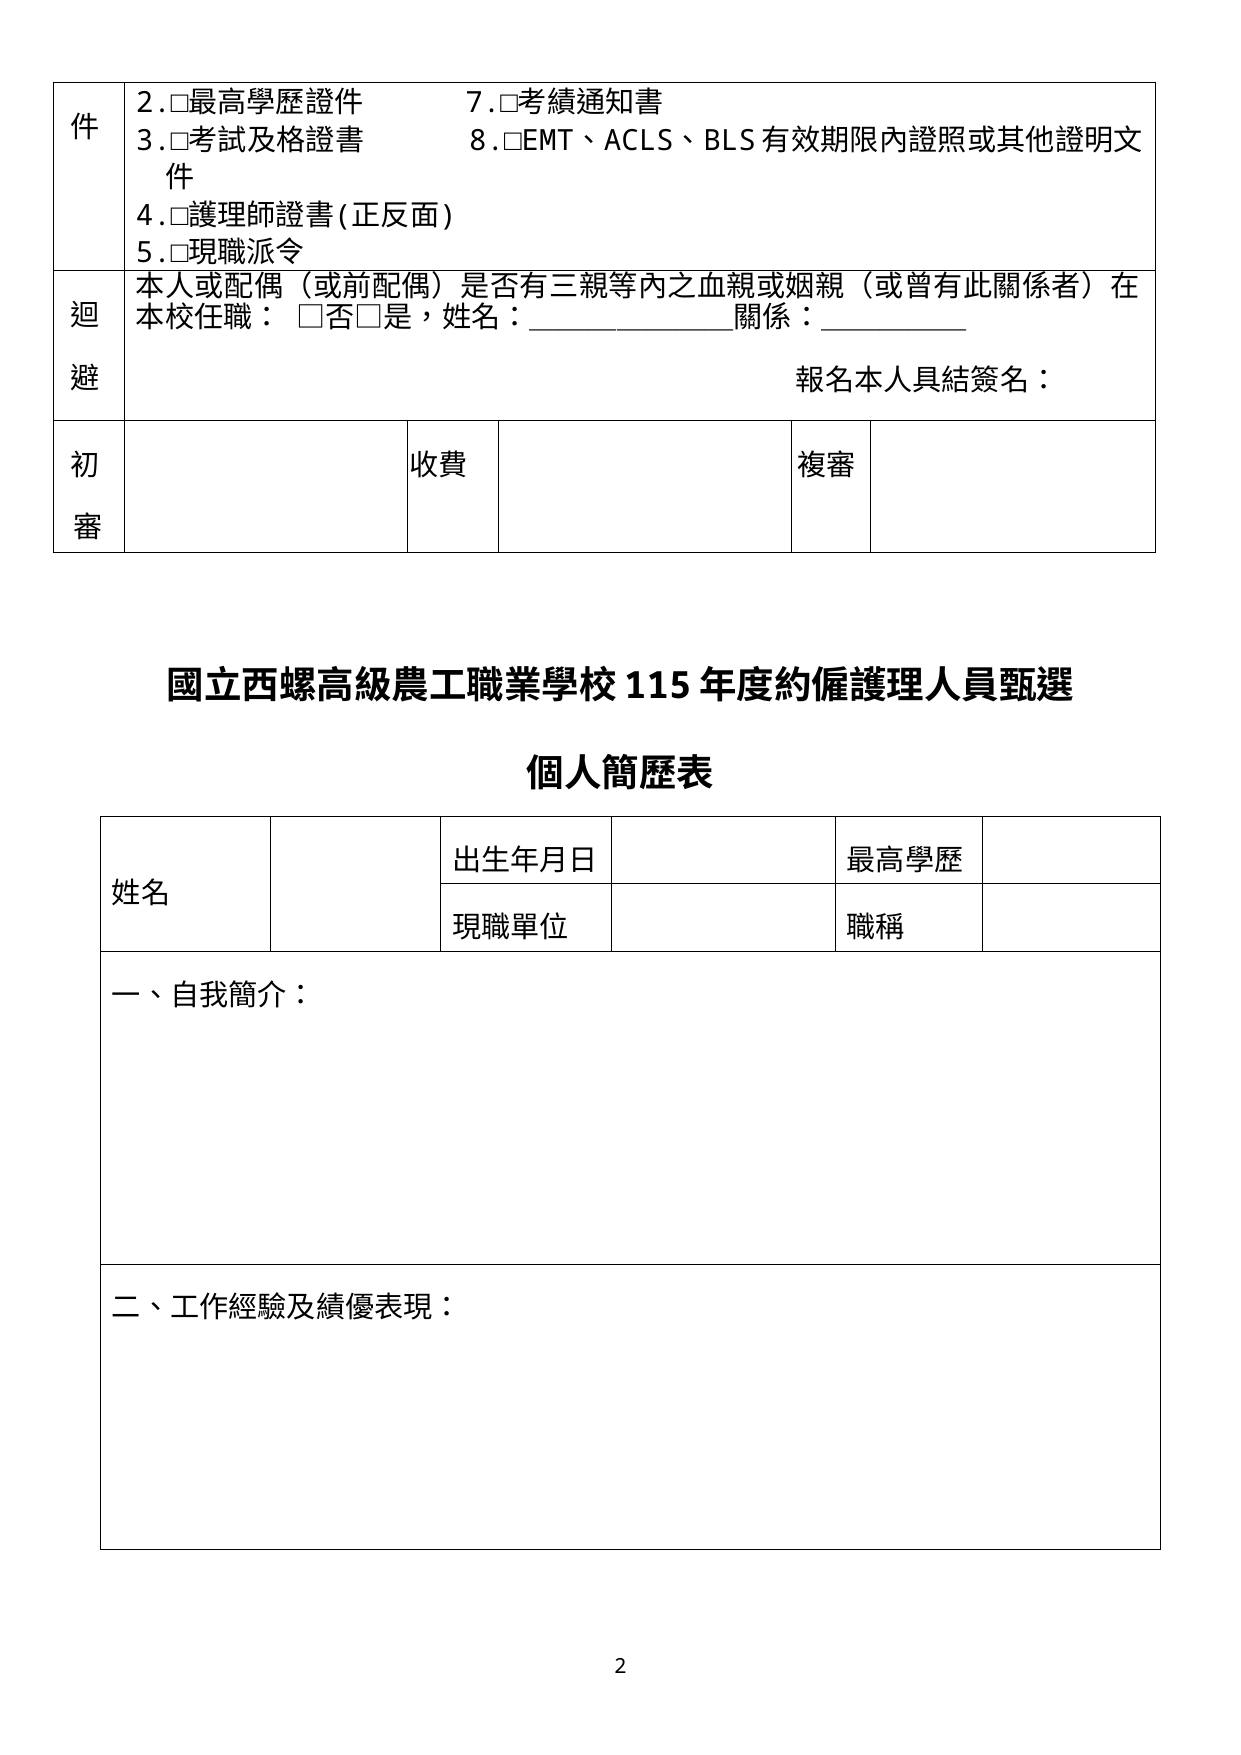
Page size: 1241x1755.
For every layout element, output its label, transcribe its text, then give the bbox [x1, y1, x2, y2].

table_cell 初審 [54, 421, 124, 552]
table_header [983, 817, 1160, 883]
table_header 姓名 [101, 817, 270, 951]
table_cell [612, 884, 835, 951]
table_cell [983, 884, 1160, 951]
table_cell 職稱 [836, 884, 982, 951]
table_cell [125, 421, 407, 552]
table_cell 一、自我簡介： [101, 952, 1160, 1263]
table_cell 收費 [408, 421, 498, 552]
table_header 出生年月日 [441, 817, 611, 883]
table_cell [871, 421, 1155, 552]
table_cell 2.□最高學歷證件 7.□考績通知書 3.□考試及格證書 8.□EMT、ACLS、BLS有效期限內證照或其他證明文件 4.□護理師證書(正反面) 5.□現職派令 [125, 83, 1155, 270]
table_cell 件 [54, 83, 124, 270]
table_cell 二、工作經驗及績優表現： [101, 1265, 1160, 1549]
text 個人簡歷表 [100, 728, 1140, 791]
table_header 最高學歷 [836, 817, 982, 883]
table_cell 本人或配偶（或前配偶）是否有三親等內之血親或姻親（或曾有此關係者）在本校任職： □否□是，姓名：＿＿＿＿＿＿＿關係：＿＿＿＿＿ 報名本人具結簽名： [125, 271, 1155, 419]
table_cell 現職單位 [441, 884, 611, 951]
table_header [271, 817, 440, 951]
table_cell 迴 避 [54, 271, 124, 419]
table_header [612, 817, 835, 883]
table_cell [499, 421, 791, 552]
text 國立西螺高級農工職業學校115年度約僱護理人員甄選 [100, 641, 1140, 703]
table_cell 複審 [792, 421, 870, 552]
